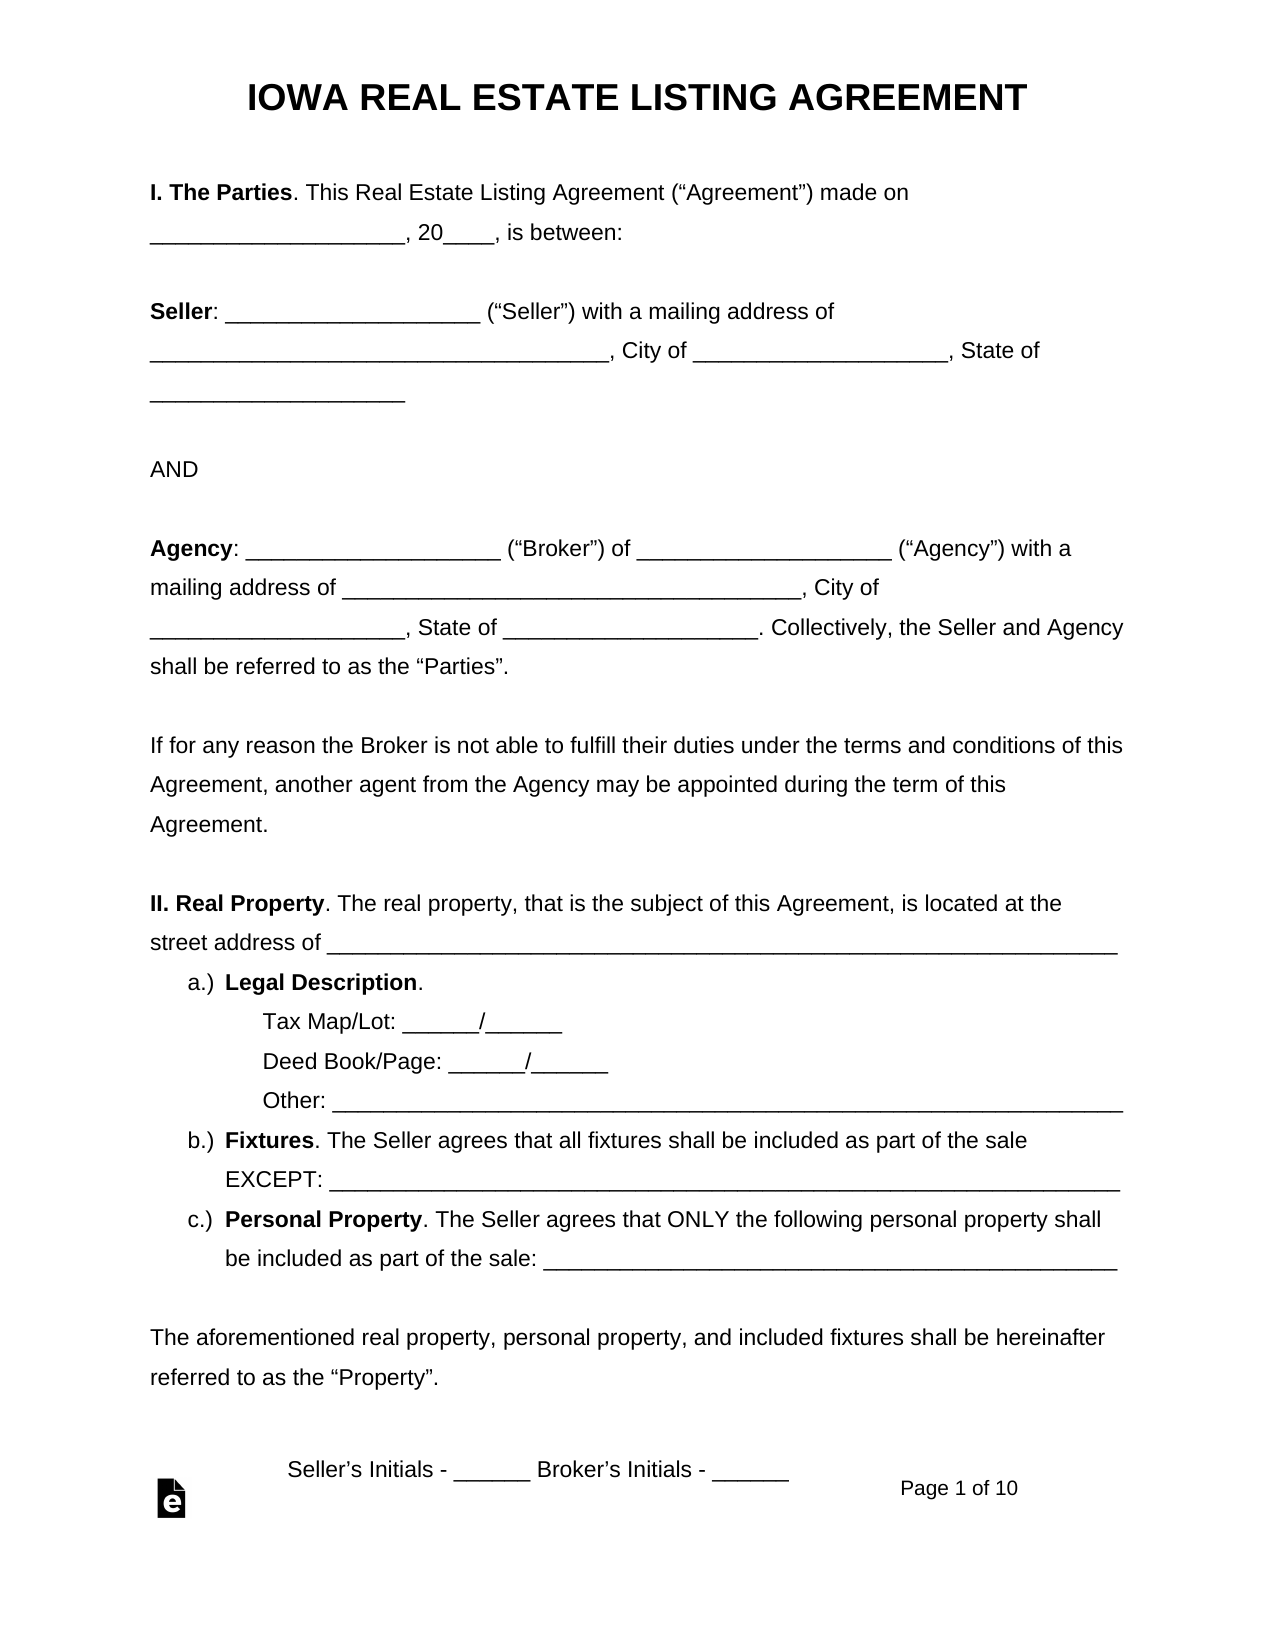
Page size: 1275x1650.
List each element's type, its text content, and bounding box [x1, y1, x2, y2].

text The aforementioned real property, personal property, and included fixtures shall be hereinafter referred to as the “Property”. [150, 1324, 1125, 1390]
text I. The Parties. This Real Estate Listing Agreement (“Agreement”) made on ____________________, 20____, is between: [150, 179, 1125, 245]
list Fixtures. The Seller agrees that all fixtures shall be included as part of the sale EXCEPT: ______________________________________________________________ [187, 1127, 1125, 1192]
list Legal Description. [187, 969, 1125, 995]
list Deed Book/Page: ______/______ [262, 1048, 1125, 1074]
list Tax Map/Lot: ______/______ [262, 1008, 1125, 1034]
text Seller: ____________________ (“Seller”) with a mailing address of ____________________________________, City of ____________________, State of ____________________ [150, 298, 1125, 403]
text Agency: ____________________ (“Broker”) of ____________________ (“Agency”) with a mailing address of ____________________________________, City of ____________________, State of ____________________. Collectively, the Seller and Agency shall be referred to as the “Parties”. [150, 534, 1125, 679]
text IOWA REAL ESTATE LISTING AGREEMENT [150, 75, 1125, 118]
text If for any reason the Broker is not able to fulfill their duties under the terms and conditions of this Agreement, another agent from the Agency may be appointed during the term of this Agreement. [150, 732, 1125, 837]
text II. Real Property. The real property, that is the subject of this Agreement, is located at the street address of ______________________________________________________________ [150, 890, 1125, 956]
list Other: ______________________________________________________________ [262, 1087, 1125, 1113]
list Personal Property. The Seller agrees that ONLY the following personal property shall be included as part of the sale: _____________________________________________ [187, 1206, 1125, 1271]
text AND [150, 456, 1125, 482]
